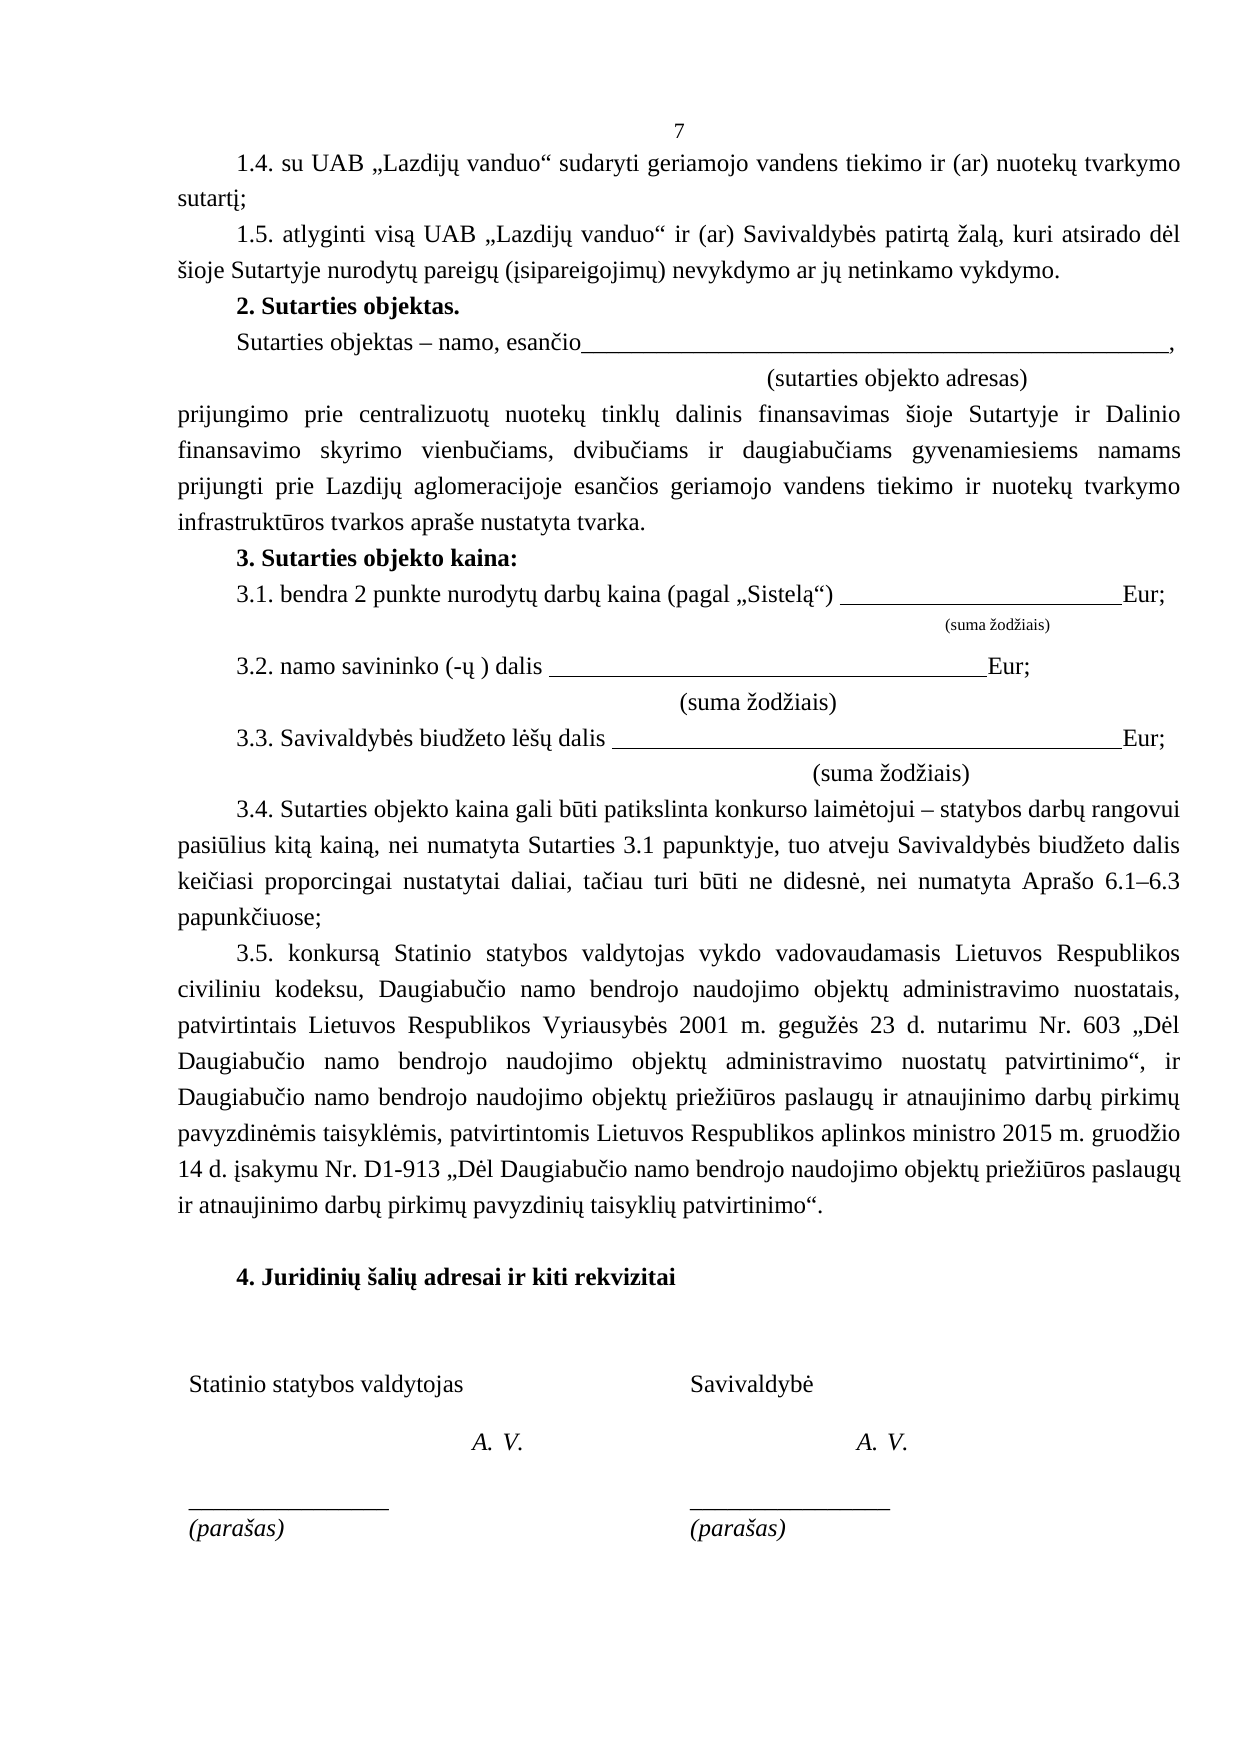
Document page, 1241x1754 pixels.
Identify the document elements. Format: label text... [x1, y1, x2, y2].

text 3.1. bendra 2 punkte nurodytų darbų kaina (pagal „Sistelą“) Eur; [177, 579, 1181, 608]
text 2. Sutarties objektas. [177, 291, 1181, 320]
text (suma žodžiais) [177, 758, 1181, 787]
text 3. Sutarties objekto kaina: [177, 543, 1181, 572]
text Sutarties objektas – namo, esančio_______________________________________________, [177, 327, 1181, 356]
table_header Savivaldybė [679, 1370, 1180, 1398]
table_cell A. V. ________________ (parašas) [679, 1398, 1180, 1542]
text 3.5. konkursą Statinio statybos valdytojas vykdo vadovaudamasis Lietuvos Respublikos civiliniu kodeksu, Daugiabučio namo bendrojo naudojimo objektų administravimo nuostatais, patvirtintais Lietuvos Respublikos Vyriausybės 2001 m. gegužės 23 d. nutarimu Nr. 603 „Dėl Daugiabučio namo bendrojo naudojimo objektų administravimo nuostatų patvirtinimo“, ir Daugiabučio namo bendrojo naudojimo objektų priežiūros paslaugų ir atnaujinimo darbų pirkimų pavyzdinėmis taisyklėmis, patvirtintomis Lietuvos Respublikos aplinkos ministro 2015 m. gruodžio 14 d. įsakymu Nr. D1-913 „Dėl Daugiabučio namo bendrojo naudojimo objektų priežiūros paslaugų ir atnaujinimo darbų pirkimų pavyzdinių taisyklių patvirtinimo“. [177, 938, 1181, 1218]
text (sutarties objekto adresas) [177, 363, 1181, 392]
text 1.5. atlyginti visą UAB „Lazdijų vanduo“ ir (ar) Savivaldybės patirtą žalą, kuri atsirado dėl šioje Sutartyje nurodytų pareigų (įsipareigojimų) nevykdymo ar jų netinkamo vykdymo. [177, 219, 1181, 284]
text (suma žodžiais) [177, 687, 1181, 715]
text 4. Juridinių šalių adresai ir kiti rekvizitai [177, 1262, 1181, 1290]
text 3.4. Sutarties objekto kaina gali būti patikslinta konkurso laimėtojui – statybos darbų rangovui pasiūlius kitą kainą, nei numatyta Sutarties 3.1 papunktyje, tuo atveju Savivaldybės biudžeto dalis keičiasi proporcingai nustatytai daliai, tačiau turi būti ne didesnė, nei numatyta Aprašo 6.1–6.3 papunkčiuose; [177, 794, 1181, 931]
text (suma žodžiais) [177, 615, 1181, 643]
text 3.3. Savivaldybės biudžeto lėšų dalis Eur; [177, 723, 1181, 751]
text 3.2. namo savininko (-ų ) dalis Eur; [177, 651, 1181, 679]
text 1.4. su UAB „Lazdijų vanduo“ sudaryti geriamojo vandens tiekimo ir (ar) nuotekų tvarkymo sutartį; [177, 148, 1181, 212]
text prijungimo prie centralizuotų nuotekų tinklų dalinis finansavimas šioje Sutartyje ir Dalinio finansavimo skyrimo vienbučiams, dvibučiams ir daugiabučiams gyvenamiesiems namams prijungti prie Lazdijų aglomeracijoje esančios geriamojo vandens tiekimo ir nuotekų tvarkymo infrastruktūros tvarkos apraše nustatyta tvarka. [177, 399, 1181, 536]
table_header Statinio statybos valdytojas [177, 1370, 679, 1398]
table_cell A. V. ________________ (parašas) [177, 1398, 679, 1542]
